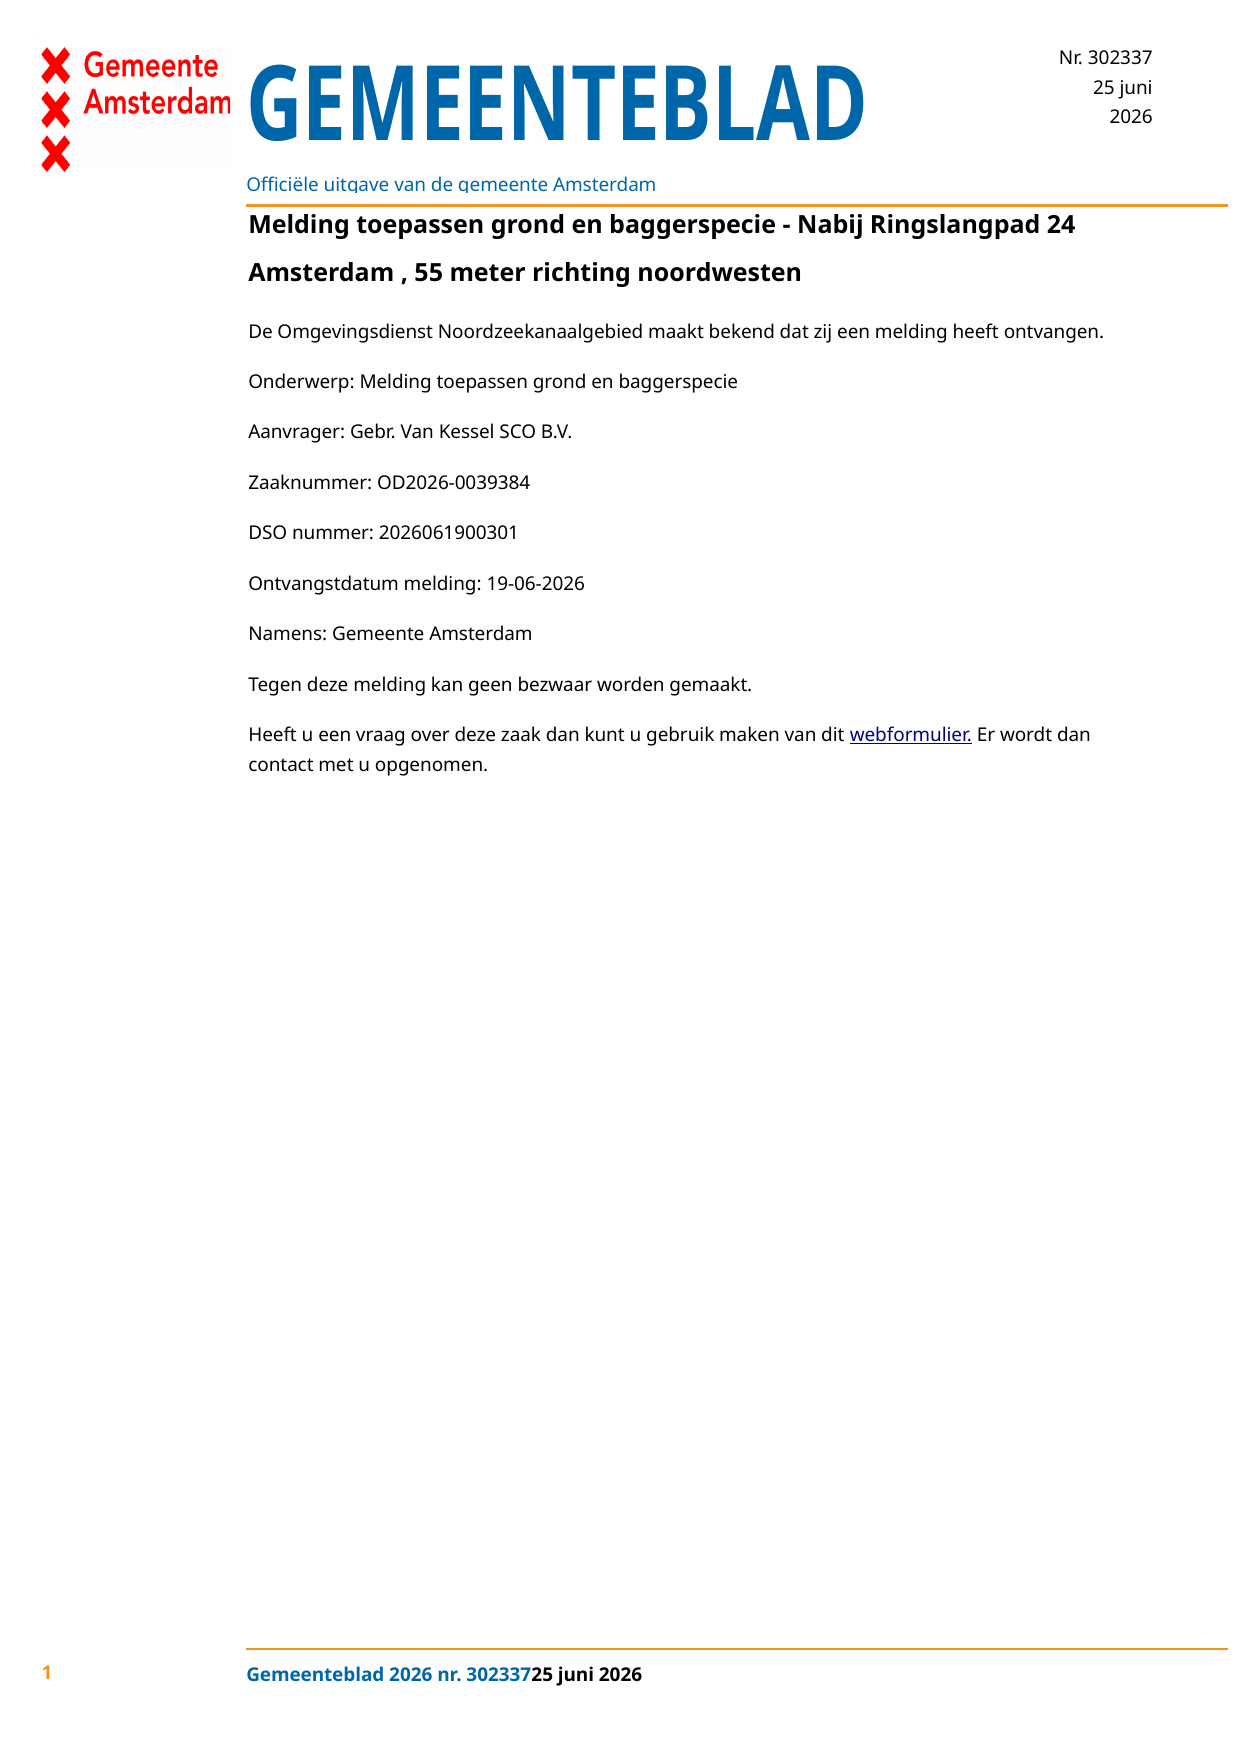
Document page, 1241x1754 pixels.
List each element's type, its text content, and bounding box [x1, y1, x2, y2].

text Namens: Gemeente Amsterdam [248, 620, 1152, 646]
text Melding toepassen grond en baggerspecie - Nabij Ringslangpad 24 Amsterdam , 55 meter richting noordwesten [248, 207, 1152, 288]
text Onderwerp: Melding toepassen grond en baggerspecie [248, 368, 1152, 394]
text Ontvangstdatum melding: 19-06-2026 [248, 570, 1152, 596]
text Aanvrager: Gebr. Van Kessel SCO B.V. [248, 419, 1152, 444]
text DSO nummer: 2026061900301 [248, 519, 1152, 545]
picture [41, 47, 231, 172]
text Tegen deze melding kan geen bezwaar worden gemaakt. [248, 671, 1152, 697]
text Heeft u een vraag over deze zaak dan kunt u gebruik maken van dit webformulier. Er wordt dan contact met u opgenomen. [248, 721, 1152, 777]
text De Omgevingsdienst Noordzeekanaalgebied maakt bekend dat zij een melding heeft ontvangen. [248, 318, 1152, 344]
text Zaaknummer: OD2026-0039384 [248, 469, 1152, 495]
